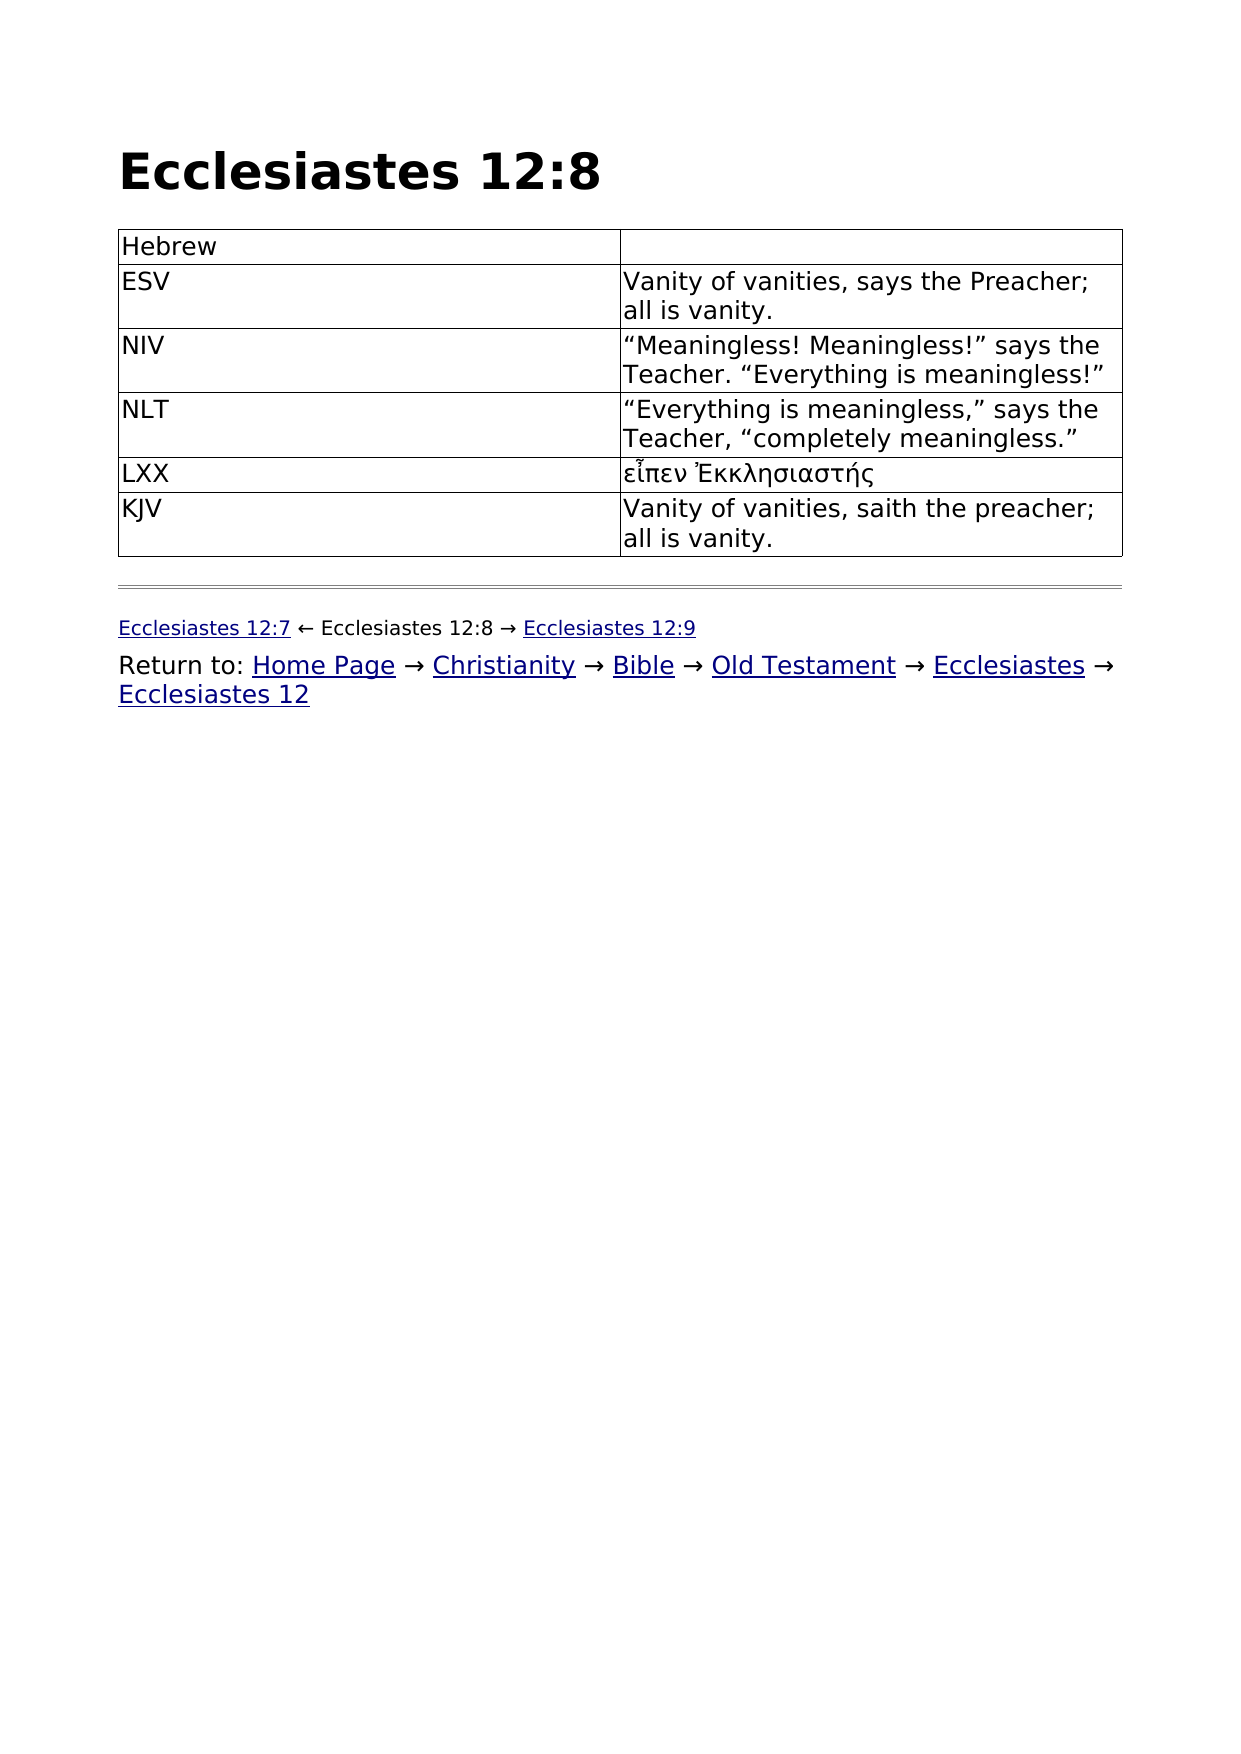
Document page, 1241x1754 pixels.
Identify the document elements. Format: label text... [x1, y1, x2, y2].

table_cell ESV [119, 265, 620, 328]
table_cell NLT [119, 393, 620, 457]
table_cell Vanity of vanities, says the Preacher; all is vanity. [621, 265, 1122, 328]
table_cell NIV [119, 329, 620, 392]
table_header Hebrew [119, 230, 620, 264]
table_cell LXX [119, 458, 620, 492]
table_cell Vanity of vanities, saith the preacher; all is vanity. [621, 493, 1122, 556]
table_cell εἶπεν Ἐκκλησιαστής [621, 458, 1122, 492]
table_cell “Meaningless! Meaningless!” says the Teacher. “Everything is meaningless!” [621, 329, 1122, 392]
table_cell “Everything is meaningless,” says the Teacher, “completely meaningless.” [621, 393, 1122, 457]
table_header [621, 230, 1122, 264]
table_cell KJV [119, 493, 620, 556]
text Ecclesiastes 12:7 ← Ecclesiastes 12:8 → Ecclesiastes 12:9 [118, 617, 1122, 651]
text Return to: Home Page → Christianity → Bible → Old Testament → Ecclesiastes → Ecclesiastes 12 [118, 651, 1122, 709]
subtitle Ecclesiastes 12:8 [118, 143, 1122, 201]
